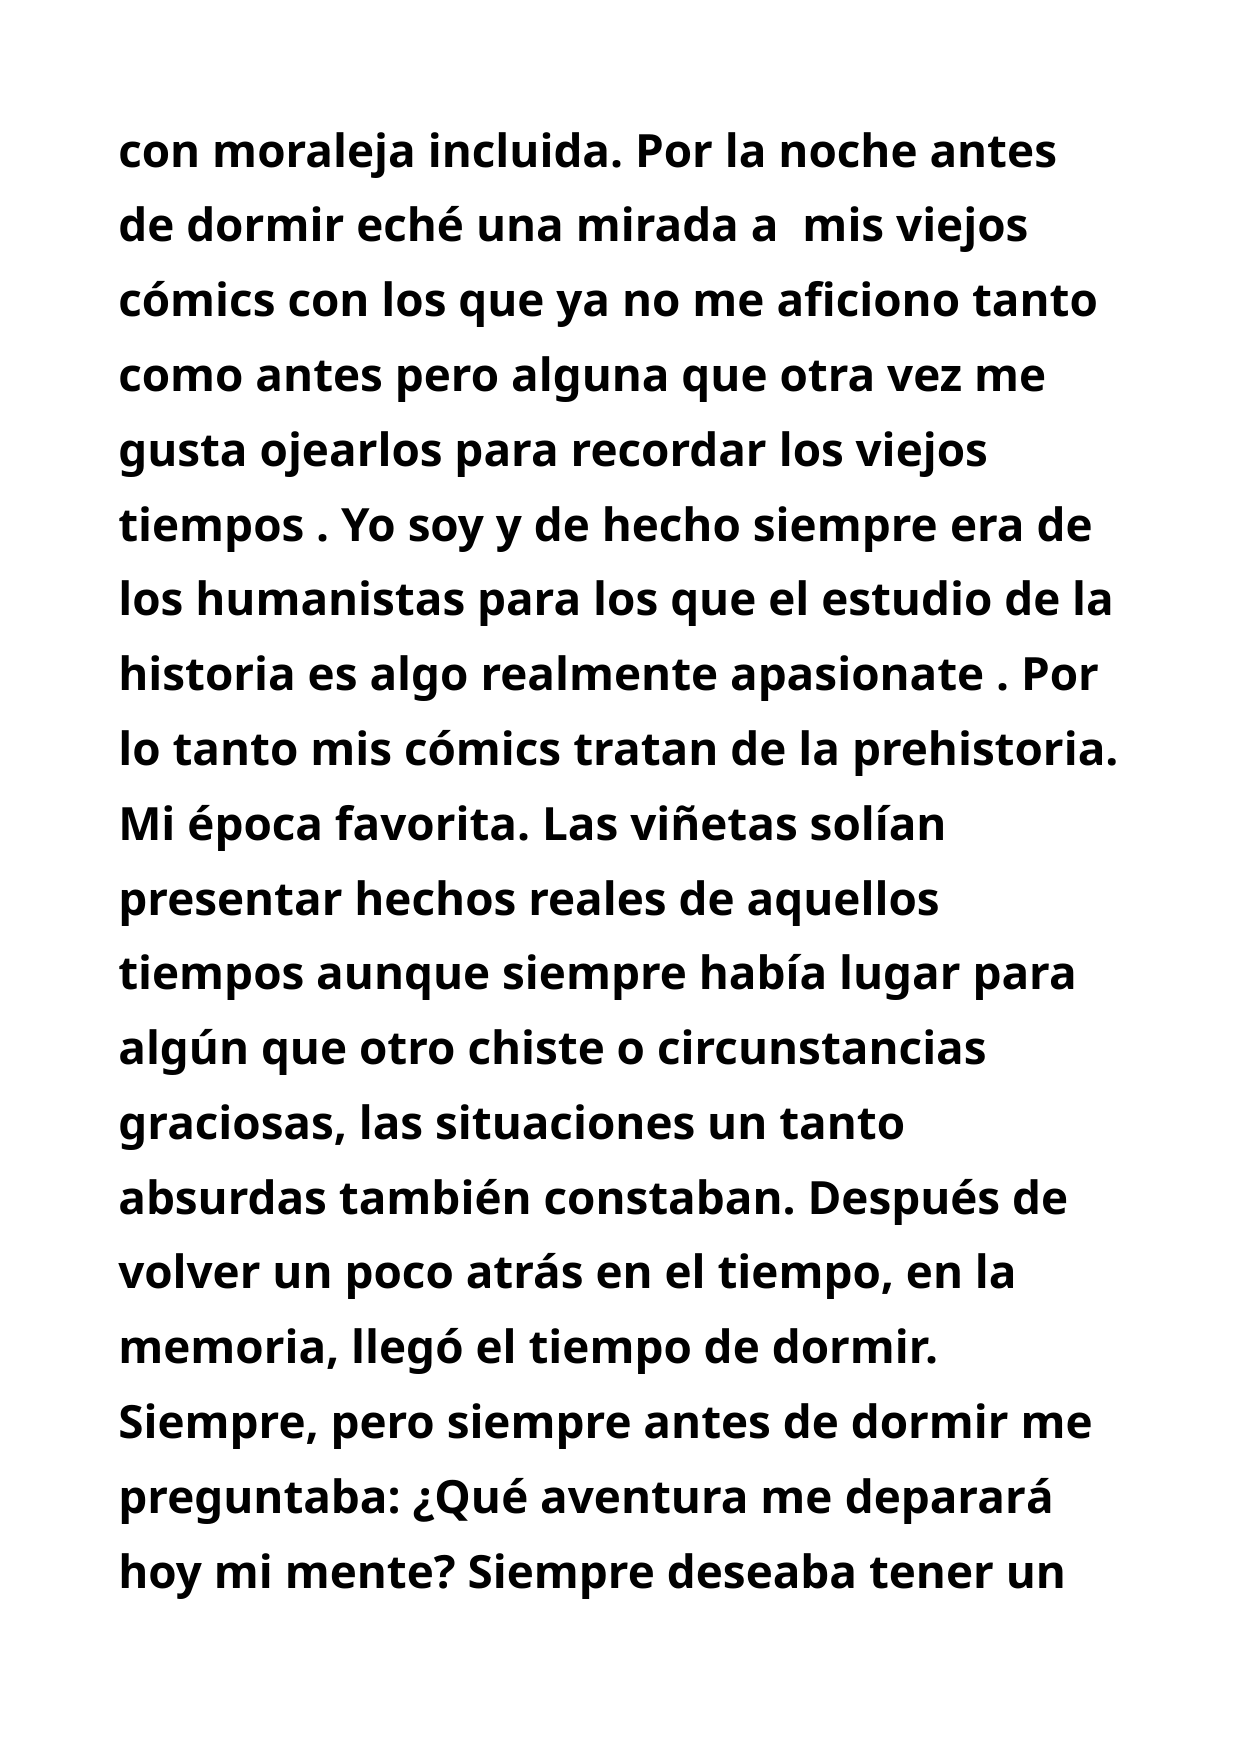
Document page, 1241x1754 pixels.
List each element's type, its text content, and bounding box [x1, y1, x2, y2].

text con moraleja incluida. Por la noche antes de dormir eché una mirada a mis viejos cómics con los que ya no me aficiono tanto como antes pero alguna que otra vez me gusta ojearlos para recordar los viejos tiempos . Yo soy y de hecho siempre era de los humanistas para los que el estudio de la historia es algo realmente apasionate . Por lo tanto mis cómics tratan de la prehistoria. Mi época favorita. Las viñetas solían presentar hechos reales de aquellos tiempos aunque siempre había lugar para algún que otro chiste o circunstancias graciosas, las situaciones un tanto absurdas también constaban. Después de volver un poco atrás en el tiempo, en la memoria, llegó el tiempo de dormir. Siempre, pero siempre antes de dormir me preguntaba: ¿Qué aventura me deparará hoy mi mente? Siempre deseaba tener un [118, 118, 1122, 1602]
